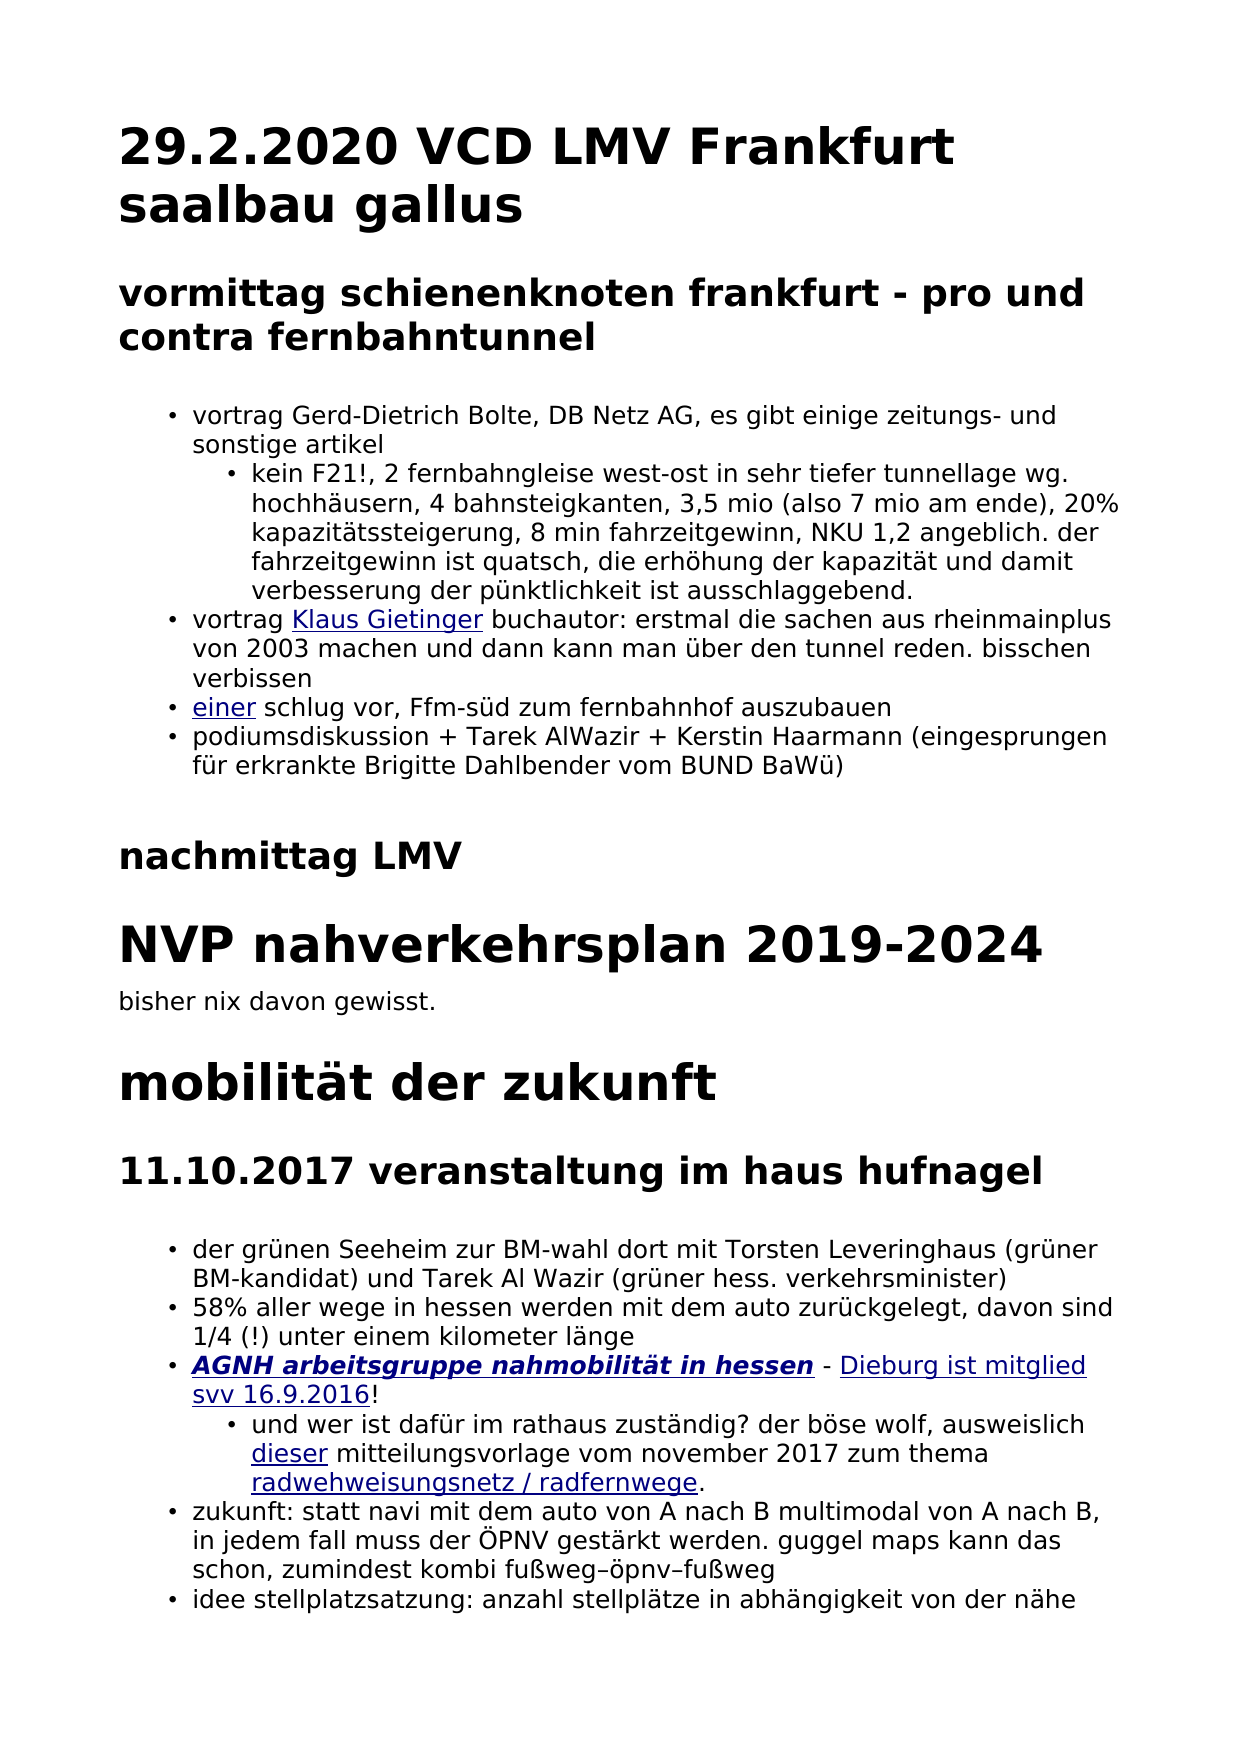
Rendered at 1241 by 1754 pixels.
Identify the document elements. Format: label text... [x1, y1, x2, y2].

text bisher nix davon gewisst. [118, 987, 1122, 1016]
list kein F21!, 2 fernbahngleise west-ost in sehr tiefer tunnellage wg. hochhäusern, 4 bahnsteigkanten, 3,5 mio (also 7 mio am ende), 20% kapazitätssteigerung, 8 min fahrzeitgewinn, NKU 1,2 angeblich. der fahrzeitgewinn ist quatsch, die erhöhung der kapazität und damit verbesserung der pünktlichkeit ist ausschlaggebend. [236, 460, 1122, 606]
subtitle nachmittag LMV [118, 835, 1122, 879]
subtitle 11.10.2017 veranstaltung im haus hufnagel [118, 1149, 1122, 1193]
subtitle 29.2.2020 VCD LMV Frankfurt saalbau gallus [118, 118, 1122, 234]
list 58% aller wege in hessen werden mit dem auto zurückgelegt, davon sind 1/4 (!) unter einem kilometer länge [177, 1293, 1122, 1352]
list AGNH arbeitsgruppe nahmobilität in hessen - Dieburg ist mitglied svv 16.9.2016! [177, 1352, 1122, 1410]
subtitle vormittag schienenknoten frankfurt - pro und contra fernbahntunnel [118, 272, 1122, 359]
list zukunft: statt navi mit dem auto von A nach B multimodal von A nach B, in jedem fall muss der ÖPNV gestärkt werden. guggel maps kann das schon, zumindest kombi fußweg–öpnv–fußweg [177, 1497, 1122, 1585]
list idee stellplatzsatzung: anzahl stellplätze in abhängigkeit von der nähe [177, 1585, 1122, 1614]
subtitle NVP nahverkehrsplan 2019-2024 [118, 916, 1122, 974]
list und wer ist dafür im rathaus zuständig? der böse wolf, ausweislich dieser mitteilungsvorlage vom november 2017 zum thema radwehweisungsnetz / radfernwege. [236, 1410, 1122, 1497]
list vortrag Klaus Gietinger buchautor: erstmal die sachen aus rheinmainplus von 2003 machen und dann kann man über den tunnel reden. bisschen verbissen [177, 606, 1122, 693]
list einer schlug vor, Ffm-süd zum fernbahnhof auszubauen [177, 693, 1122, 722]
list podiumsdiskussion + Tarek AlWazir + Kerstin Haarmann (eingesprungen für erkrankte Brigitte Dahlbender vom BUND BaWü) [177, 722, 1122, 781]
list vortrag Gerd-Dietrich Bolte, DB Netz AG, es gibt einige zeitungs- und sonstige artikel [177, 401, 1122, 460]
list der grünen Seeheim zur BM-wahl dort mit Torsten Leveringhaus (grüner BM-kandidat) und Tarek Al Wazir (grüner hess. verkehrsminister) [177, 1235, 1122, 1293]
subtitle mobilität der zukunft [118, 1053, 1122, 1112]
